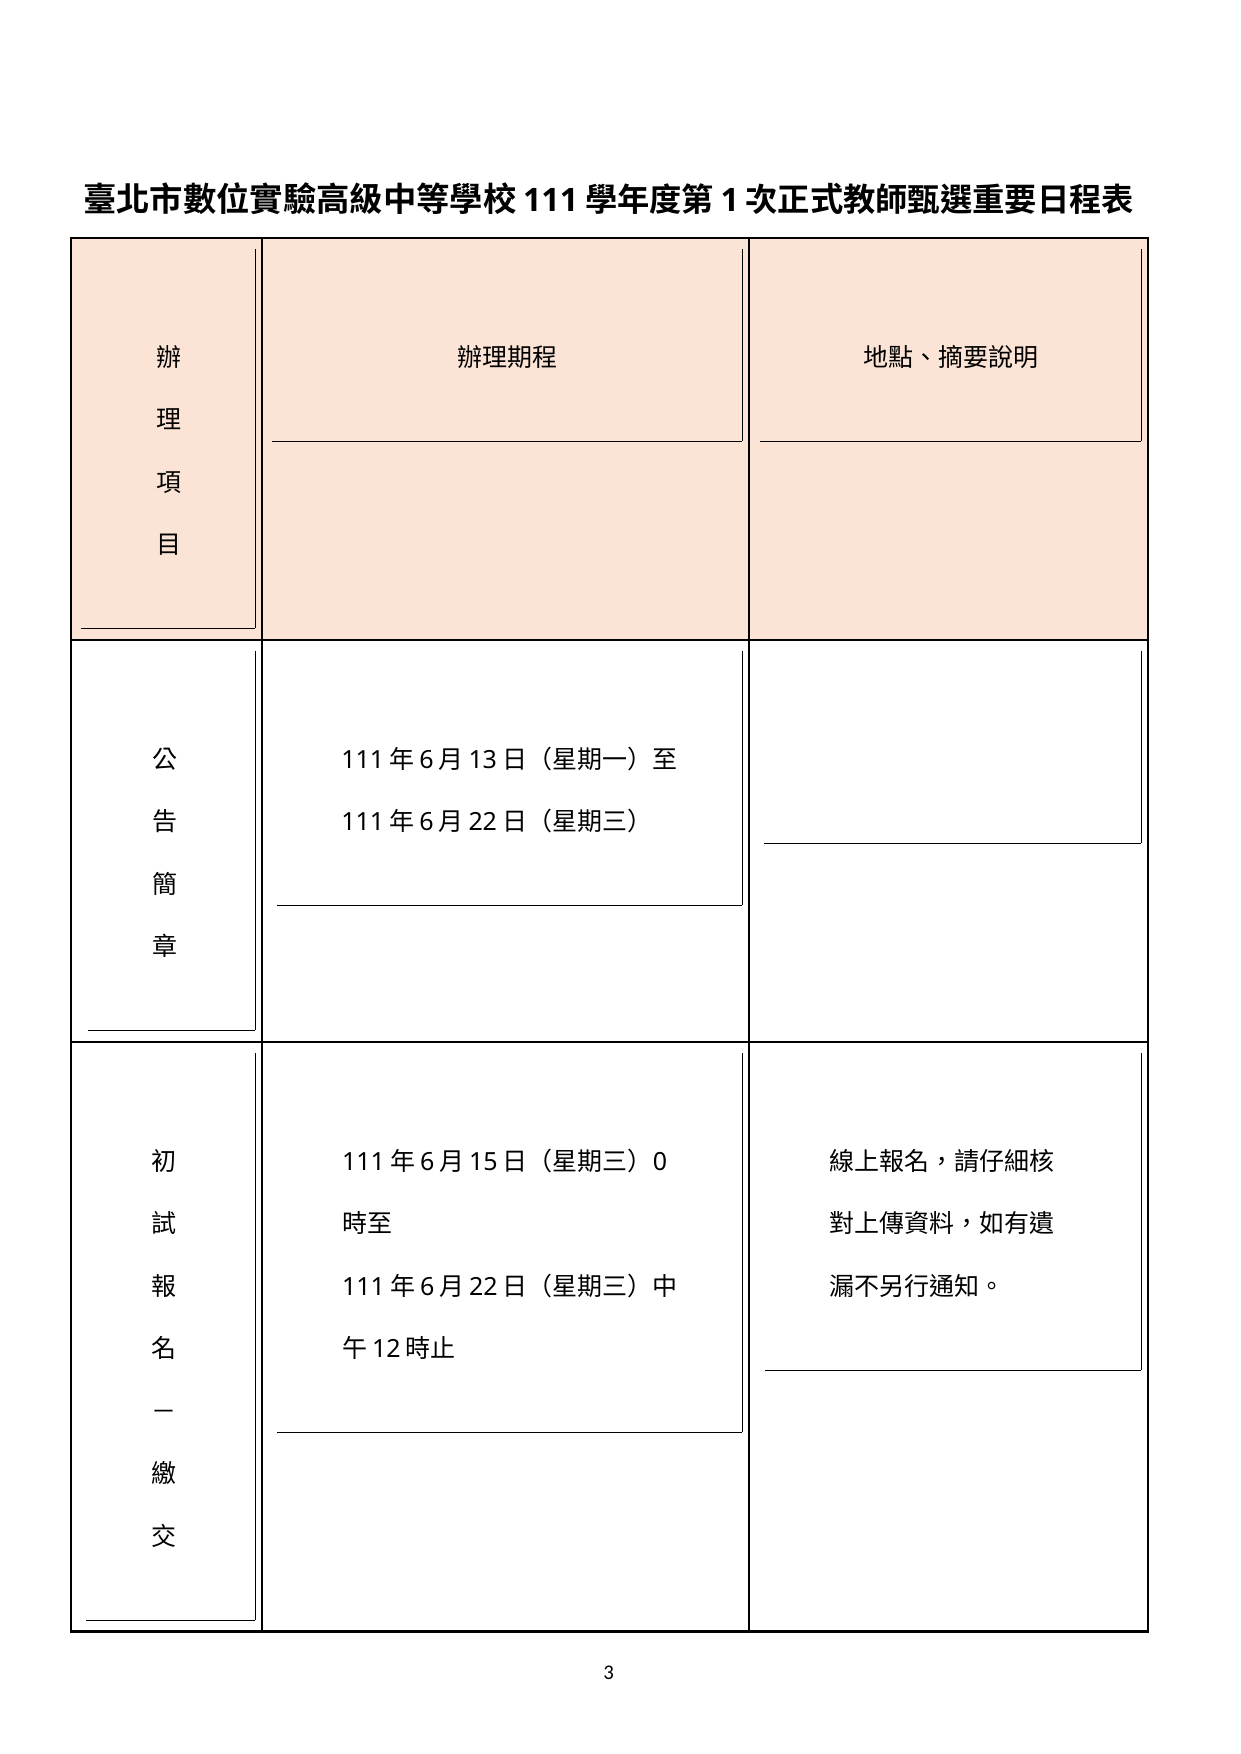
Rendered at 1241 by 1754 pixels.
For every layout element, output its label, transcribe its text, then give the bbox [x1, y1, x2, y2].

table_header 辦理項目 [72, 239, 261, 639]
table_header 辦理期程 [263, 239, 748, 639]
table_cell 111年6月13日（星期一）至 111年6月22日（星期三） [263, 641, 748, 1041]
table_header 地點、摘要說明 [750, 239, 1147, 639]
text 臺北市數位實驗高級中等學校111學年度第1次正式教師甄選重要日程表 [71, 155, 1146, 218]
table_cell 線上報名，請仔細核對上傳資料，如有遺漏不另行通知。 [750, 1043, 1147, 1630]
table_cell [750, 641, 1147, 1041]
table_cell 公告簡章 [72, 641, 261, 1041]
table_cell 初試報名－ 繳交 [72, 1043, 261, 1630]
table_cell 111年6月15日（星期三）0時至 111年6月22日（星期三）中午12時止 [263, 1043, 748, 1630]
